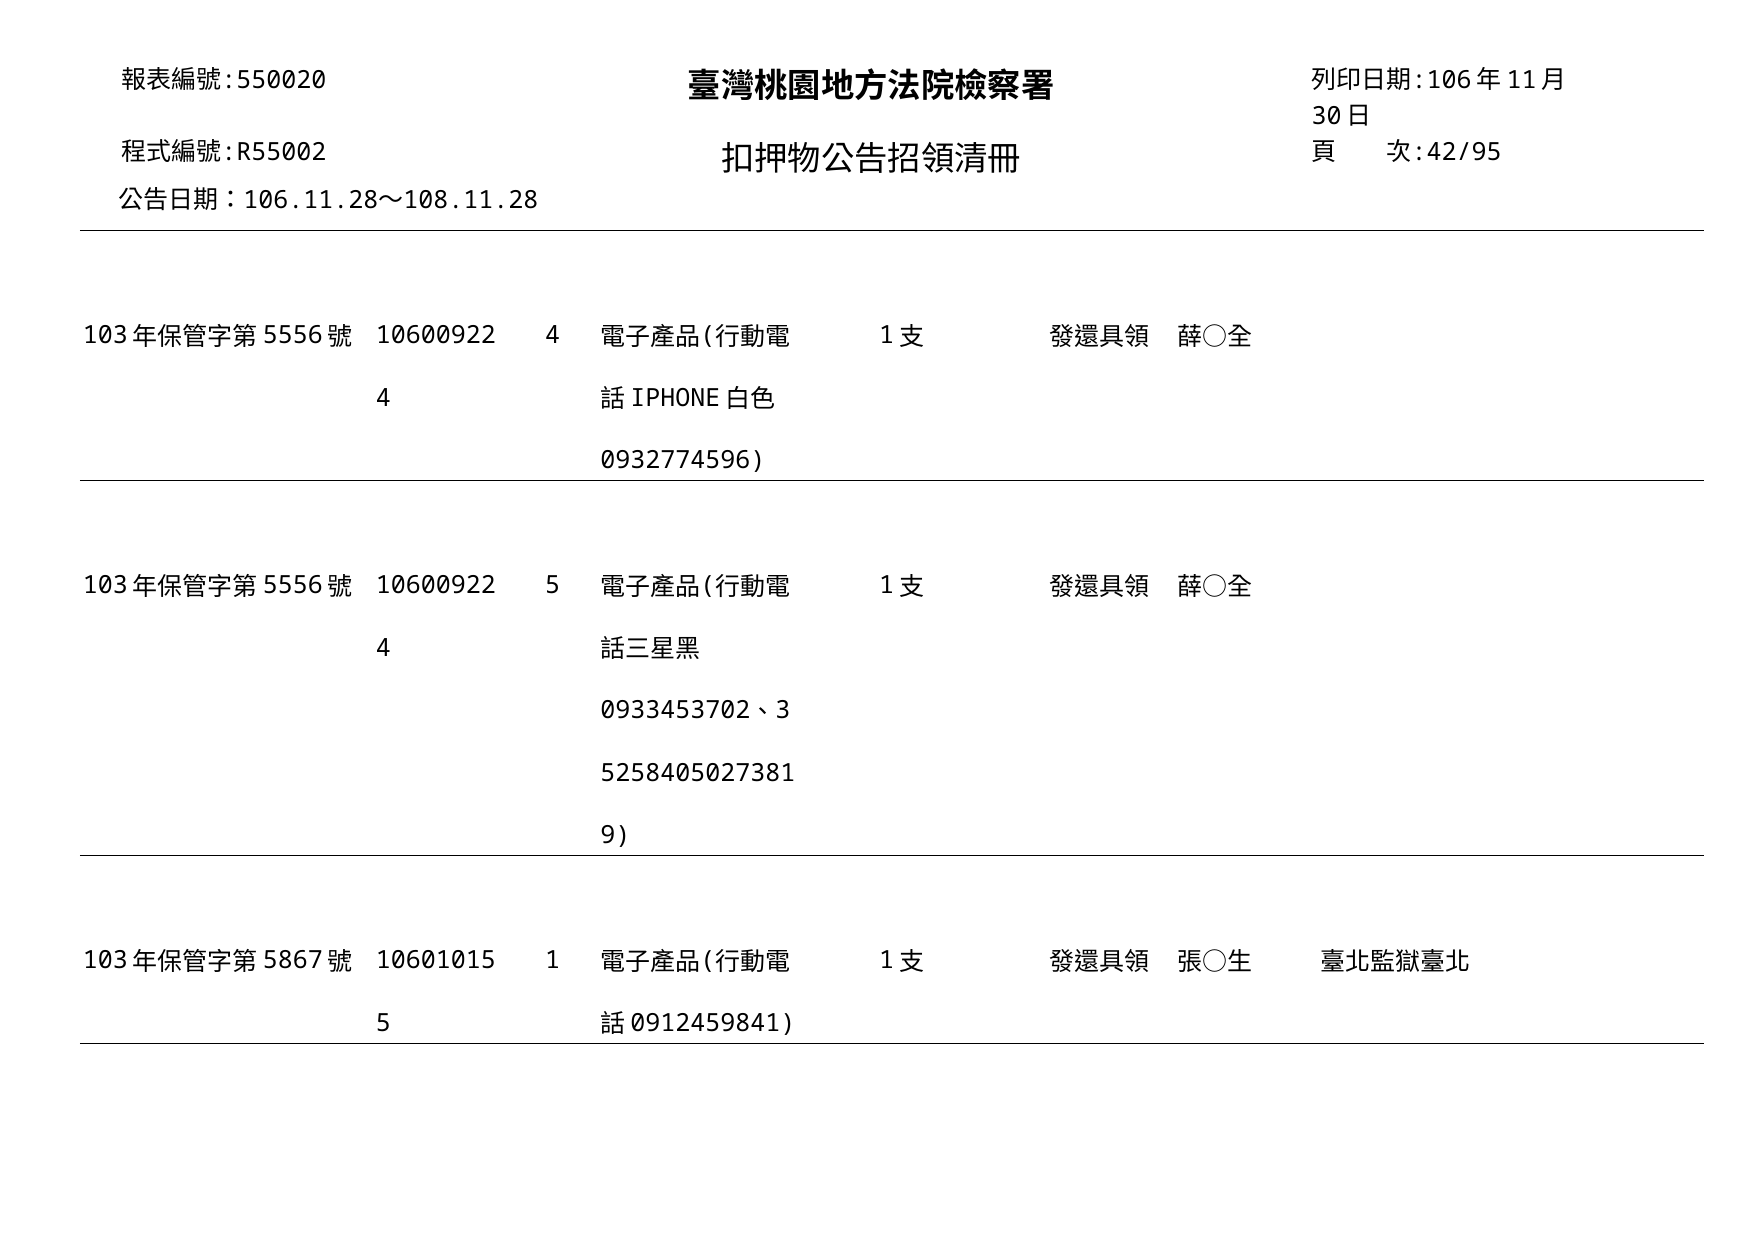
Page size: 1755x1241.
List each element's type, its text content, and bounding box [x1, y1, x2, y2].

table_cell [1317, 481, 1575, 855]
table_cell [1575, 856, 1704, 1042]
table_cell 臺北監獄臺北 [1317, 856, 1575, 1042]
table_cell [927, 231, 1046, 480]
table_cell [1317, 231, 1575, 480]
table_cell 發還具領 [1046, 856, 1175, 1042]
table_cell 張○生 [1175, 856, 1317, 1042]
table_cell 電子產品(行動電話IPHONE白色0932774596) [597, 231, 807, 480]
table_cell 薛○全 [1175, 481, 1317, 855]
table_cell 發還具領 [1046, 481, 1175, 855]
table_cell 106010155 [373, 856, 507, 1042]
table_cell 106009224 [373, 481, 507, 855]
table_cell 4 [507, 231, 597, 480]
table_cell 106009224 [373, 231, 507, 480]
table_cell 5 [507, 481, 597, 855]
table_cell [1575, 481, 1704, 855]
table_cell 1 [507, 856, 597, 1042]
table_cell 電子產品(行動電話三星黑0933453702、352584050273819) [597, 481, 807, 855]
table_cell 1支 [808, 856, 927, 1042]
table_cell 1支 [808, 481, 927, 855]
table_cell 103年保管字第5556號 [80, 481, 373, 855]
table_cell 1支 [808, 231, 927, 480]
table_cell [1575, 231, 1704, 480]
table_cell 103年保管字第5867號 [80, 856, 373, 1042]
table_cell [927, 856, 1046, 1042]
table_cell 103年保管字第5556號 [80, 231, 373, 480]
table_cell 電子產品(行動電話0912459841) [597, 856, 807, 1042]
table_cell [927, 481, 1046, 855]
table_cell 薛○全 [1175, 231, 1317, 480]
table_cell 發還具領 [1046, 231, 1175, 480]
